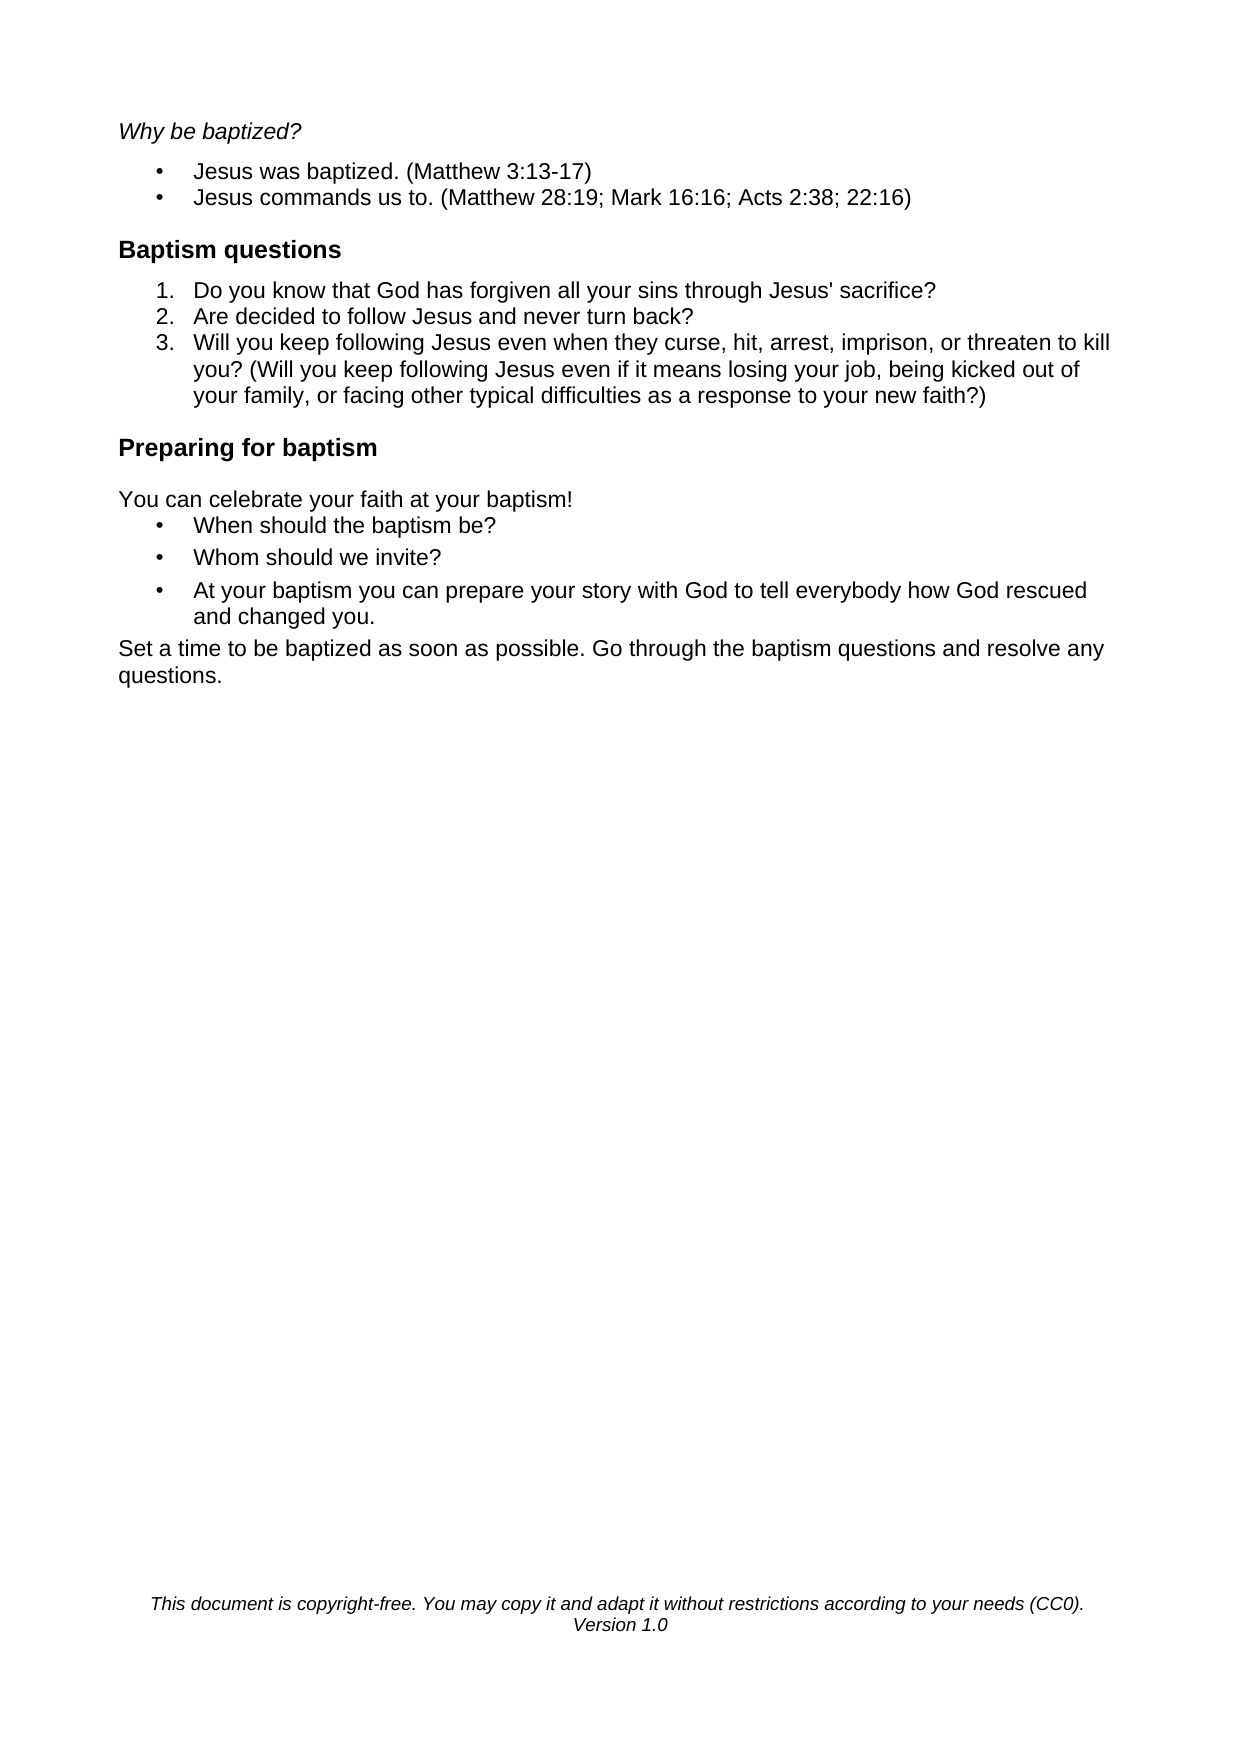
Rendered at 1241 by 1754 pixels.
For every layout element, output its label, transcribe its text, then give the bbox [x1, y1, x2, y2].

text Set a time to be baptized as soon as possible. Go through the baptism questions and resolve any questions. [118, 635, 1122, 688]
list When should the baptism be? [156, 512, 1122, 538]
list Jesus was baptized. (Matthew 3:13-17) [156, 158, 1122, 184]
list Whom should we invite? [156, 544, 1122, 571]
list Are decided to follow Jesus and never turn back? [156, 303, 1122, 329]
list Jesus commands us to. (Matthew 28:19; Mark 16:16; Acts 2:38; 22:16) [156, 184, 1122, 210]
list At your baptism you can prepare your story with God to tell everybody how God rescued and changed you. [156, 577, 1122, 629]
subtitle Preparing for baptism [118, 433, 1122, 462]
list Do you know that God has forgiven all your sins through Jesus' sacrifice? [156, 277, 1122, 303]
subtitle Baptism questions [118, 235, 1122, 264]
text Why be baptized? [118, 118, 1122, 144]
text You can celebrate your faith at your baptism! [118, 474, 1122, 512]
list Will you keep following Jesus even when they curse, hit, arrest, imprison, or threaten to kill you? (Will you keep following Jesus even if it means losing your job, being kicked out of your family, or facing other typical difficulties as a response to your new faith?) [156, 329, 1122, 408]
